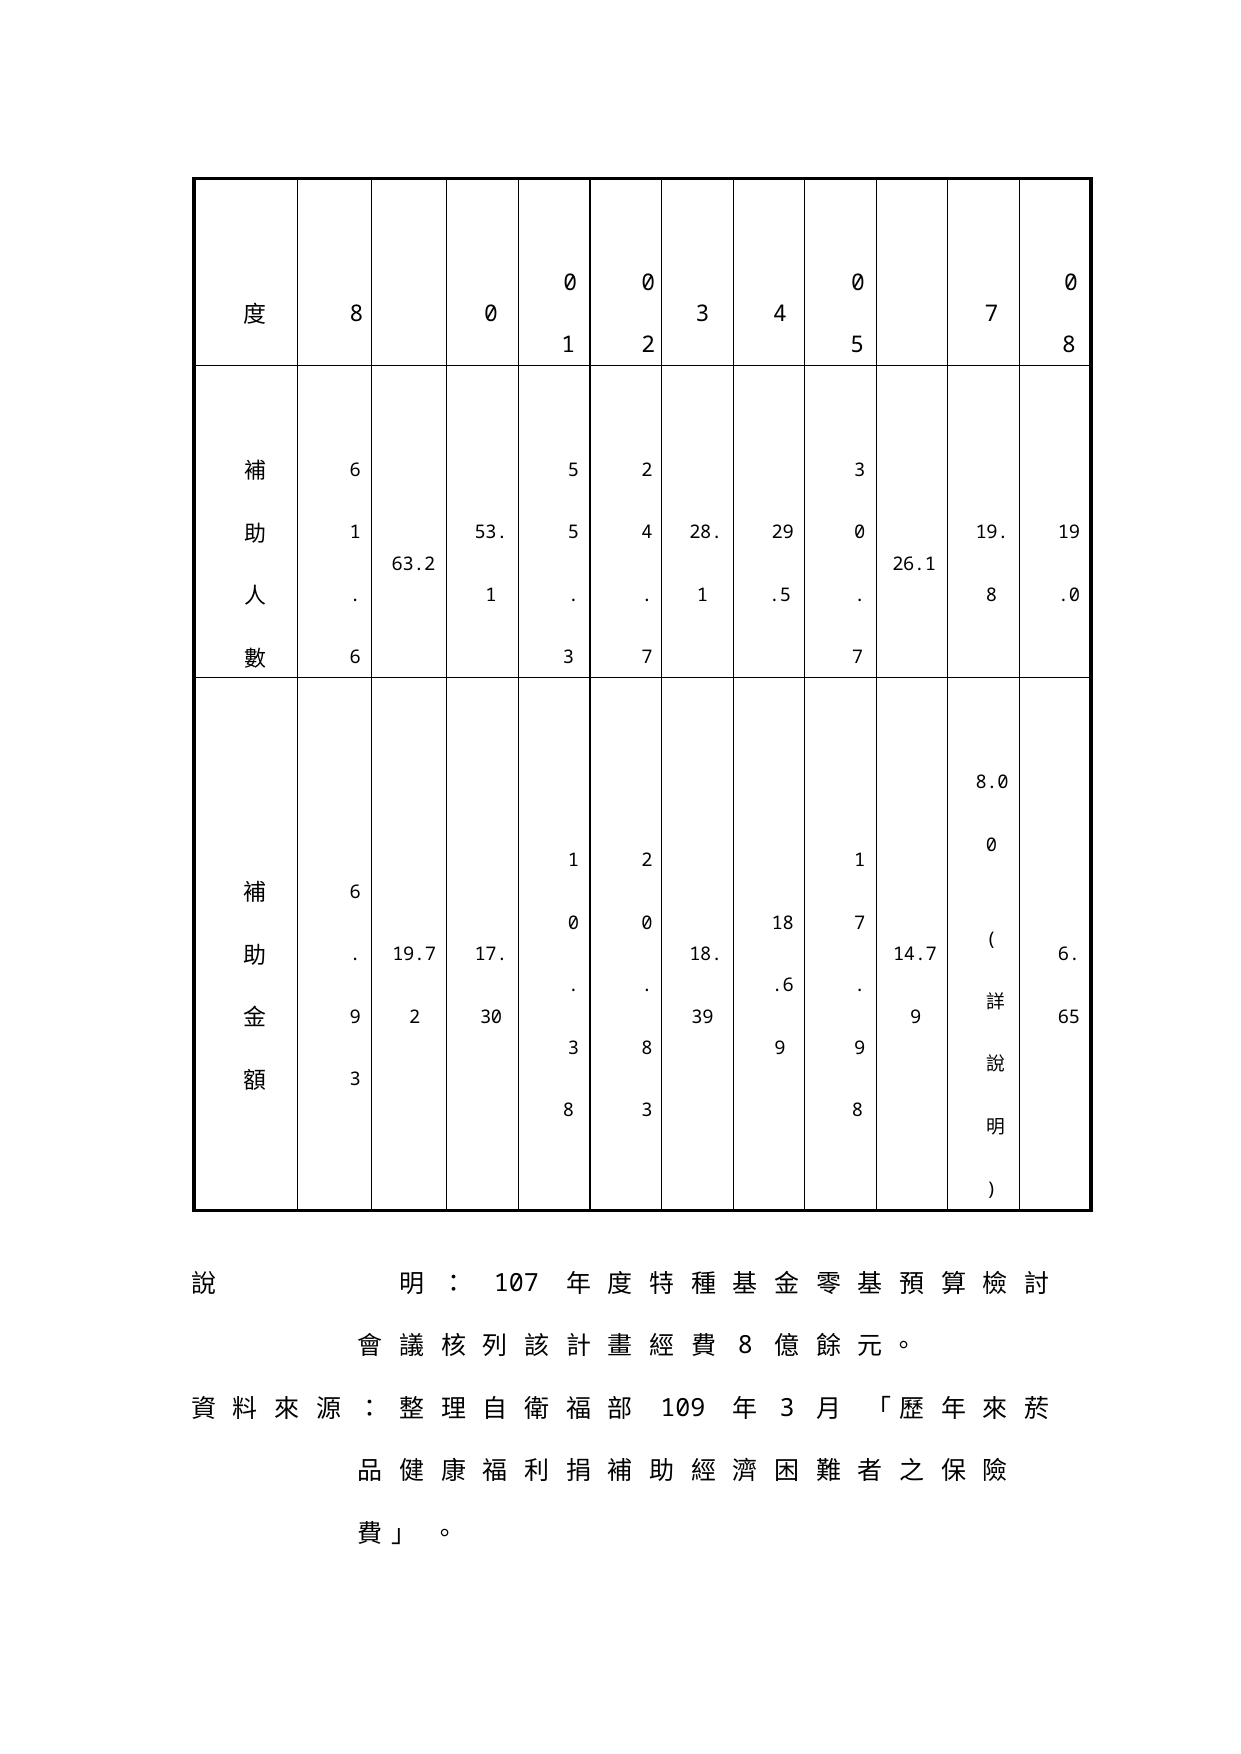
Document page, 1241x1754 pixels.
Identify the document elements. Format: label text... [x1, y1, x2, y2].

table_cell 19.8 [948, 366, 1019, 677]
table_header 4 [734, 180, 804, 365]
table_header 8 [298, 180, 371, 365]
table_cell 17.98 [805, 678, 876, 1208]
table_header 度 [196, 180, 297, 365]
table_cell 19.72 [372, 678, 446, 1208]
table_header 7 [948, 180, 1019, 365]
table_cell 55.3 [519, 366, 589, 677]
table_cell 19.0 [1020, 366, 1089, 677]
table_cell 61.6 [298, 366, 371, 677]
table_header 02 [591, 180, 661, 365]
table_cell 20.83 [591, 678, 661, 1208]
text 資料來源：整理自衛福部109年3月「歷年來菸品健康福利捐補助經濟困難者之保險費」。 [183, 1365, 1058, 1552]
table_header 08 [1020, 180, 1089, 365]
table_header 05 [805, 180, 876, 365]
table_cell 29.5 [734, 366, 804, 677]
table_cell 18.39 [662, 678, 733, 1208]
table_cell 28.1 [662, 366, 733, 677]
table_cell 6.65 [1020, 678, 1089, 1208]
text 說 明：107年度特種基金零基預算檢討會議核列該計畫經費8億餘元。 [183, 1240, 1058, 1365]
table_header 3 [662, 180, 733, 365]
table_cell 補助人數 [196, 366, 297, 677]
table_cell 18.69 [734, 678, 804, 1208]
table_cell 14.79 [877, 678, 947, 1208]
table_header [372, 180, 446, 365]
table_cell 30.7 [805, 366, 876, 677]
table_cell 24.7 [591, 366, 661, 677]
table_cell 63.2 [372, 366, 446, 677]
table_cell 17.30 [447, 678, 518, 1208]
table_header 01 [519, 180, 589, 365]
table_cell 53.1 [447, 366, 518, 677]
table_cell 26.1 [877, 366, 947, 677]
table_header [877, 180, 947, 365]
table_header 0 [447, 180, 518, 365]
table_cell 10.38 [519, 678, 589, 1208]
table_cell 8.00 (詳說明) [948, 678, 1019, 1208]
table_cell 6.93 [298, 678, 371, 1208]
table_cell 補助金額 [196, 678, 297, 1208]
